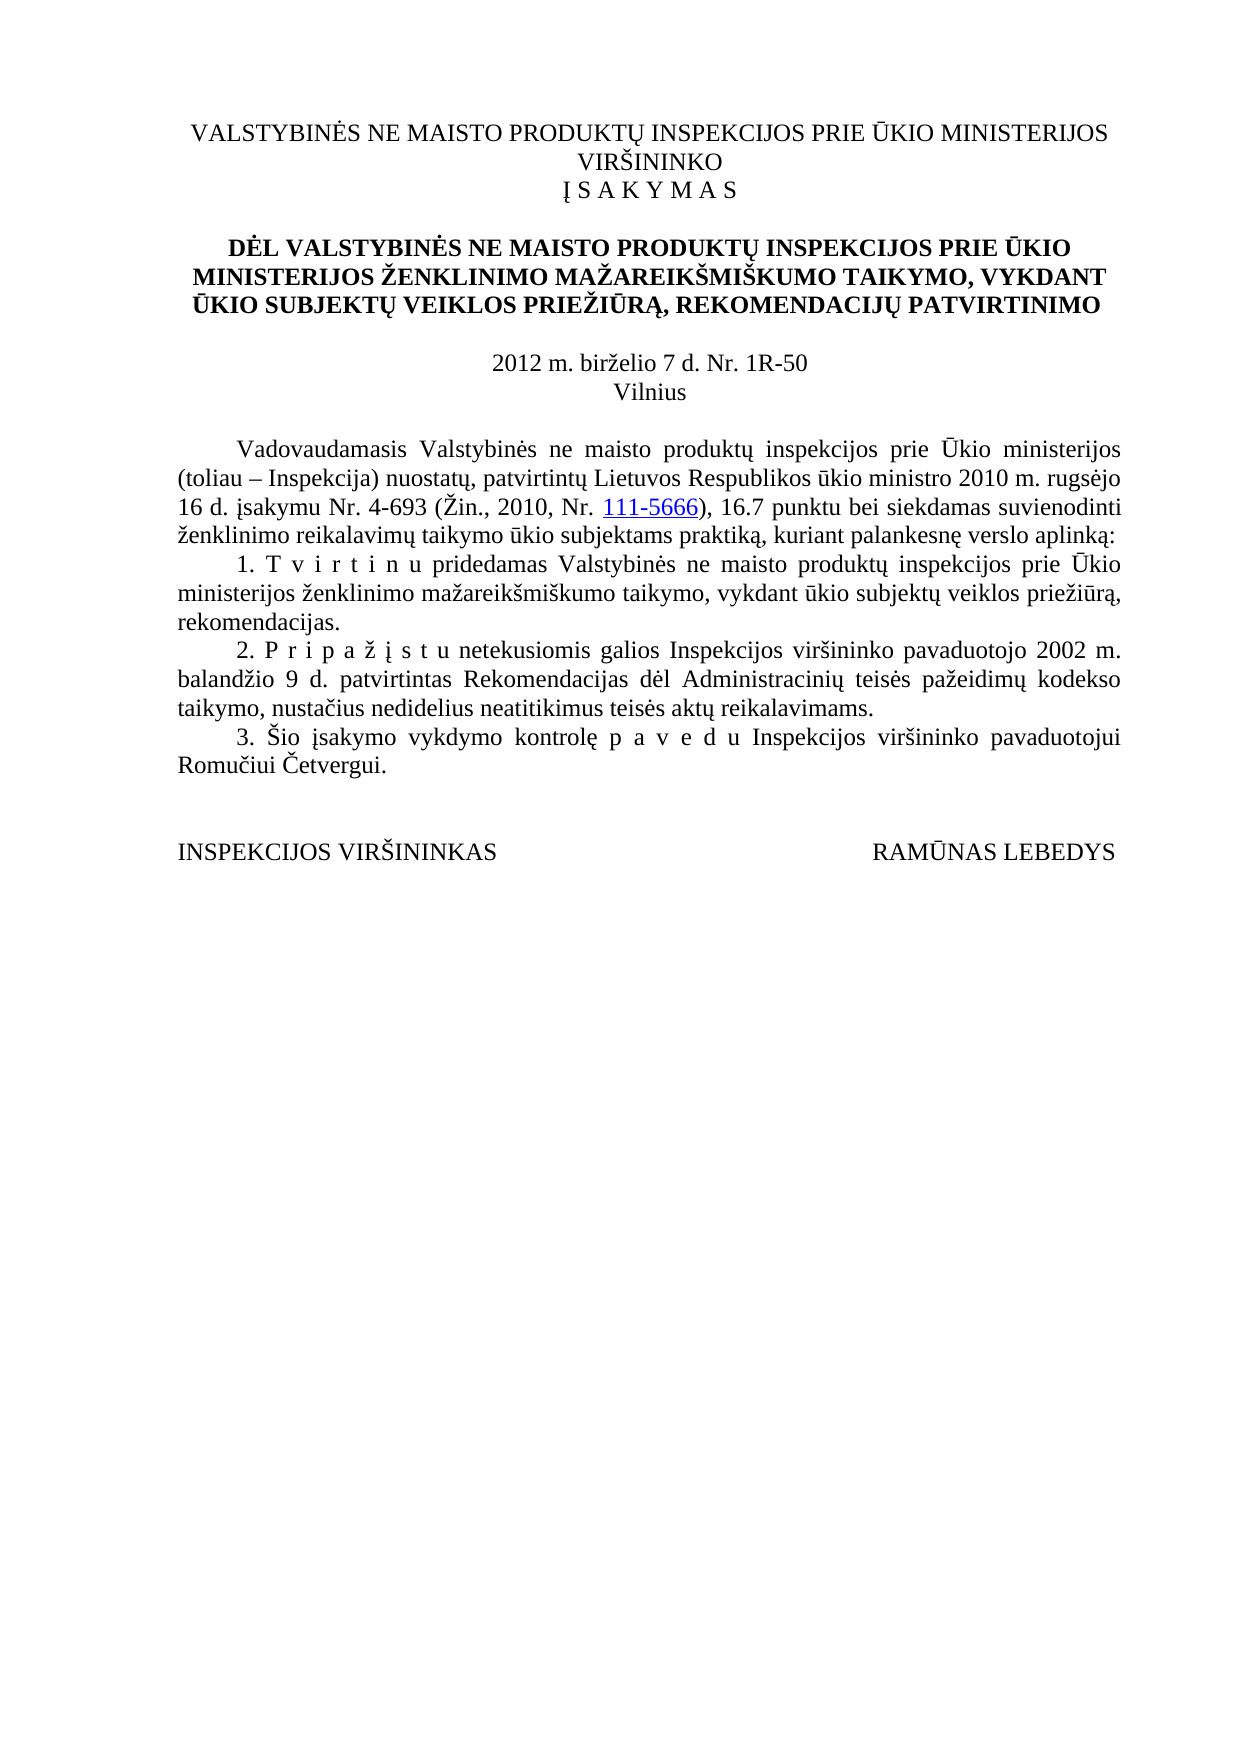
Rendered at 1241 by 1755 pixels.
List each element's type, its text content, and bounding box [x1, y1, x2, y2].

text 2012 m. birželio 7 d. Nr. 1R-50 [177, 348, 1122, 377]
text DĖL VALSTYBINĖS NE MAISTO PRODUKTŲ INSPEKCIJOS PRIE ŪKIO MINISTERIJOS ŽENKLINIMO MAŽAREIKŠMIŠKUMO TAIKYMO, VYKDANT ŪKIO SUBJEKTŲ VEIKLOS PRIEŽIŪRĄ, REKOMENDACIJŲ PATVIRTINIMO [177, 233, 1122, 319]
text 3. Šio įsakymo vykdymo kontrolę p a v e d u Inspekcijos viršininko pavaduotojui Romučiui Četvergui. [177, 722, 1122, 779]
text Vadovaudamasis Valstybinės ne maisto produktų inspekcijos prie Ūkio ministerijos (toliau – Inspekcija) nuostatų, patvirtintų Lietuvos Respublikos ūkio ministro 2010 m. rugsėjo 16 d. įsakymu Nr. 4-693 (Žin., 2010, Nr. 111-5666), 16.7 punktu bei siekdamas suvienodinti ženklinimo reikalavimų taikymo ūkio subjektams praktiką, kuriant palankesnę verslo aplinką: [177, 434, 1122, 549]
text VALSTYBINĖS NE MAISTO PRODUKTŲ INSPEKCIJOS PRIE ŪKIO MINISTERIJOS VIRŠININKO [177, 118, 1122, 176]
text Į S A K Y M A S [177, 176, 1122, 204]
text 1. T v i r t i n u pridedamas Valstybinės ne maisto produktų inspekcijos prie Ūkio ministerijos ženklinimo mažareikšmiškumo taikymo, vykdant ūkio subjektų veiklos priežiūrą, rekomendacijas. [177, 549, 1122, 636]
text Vilnius [177, 377, 1122, 406]
text 2. P r i p a ž į s t u netekusiomis galios Inspekcijos viršininko pavaduotojo 2002 m. balandžio 9 d. patvirtintas Rekomendacijas dėl Administracinių teisės pažeidimų kodekso taikymo, nustačius nedidelius neatitikimus teisės aktų reikalavimams. [177, 636, 1122, 722]
text Inspekcijos viršininkas Ramūnas Lebedys [177, 837, 1122, 866]
